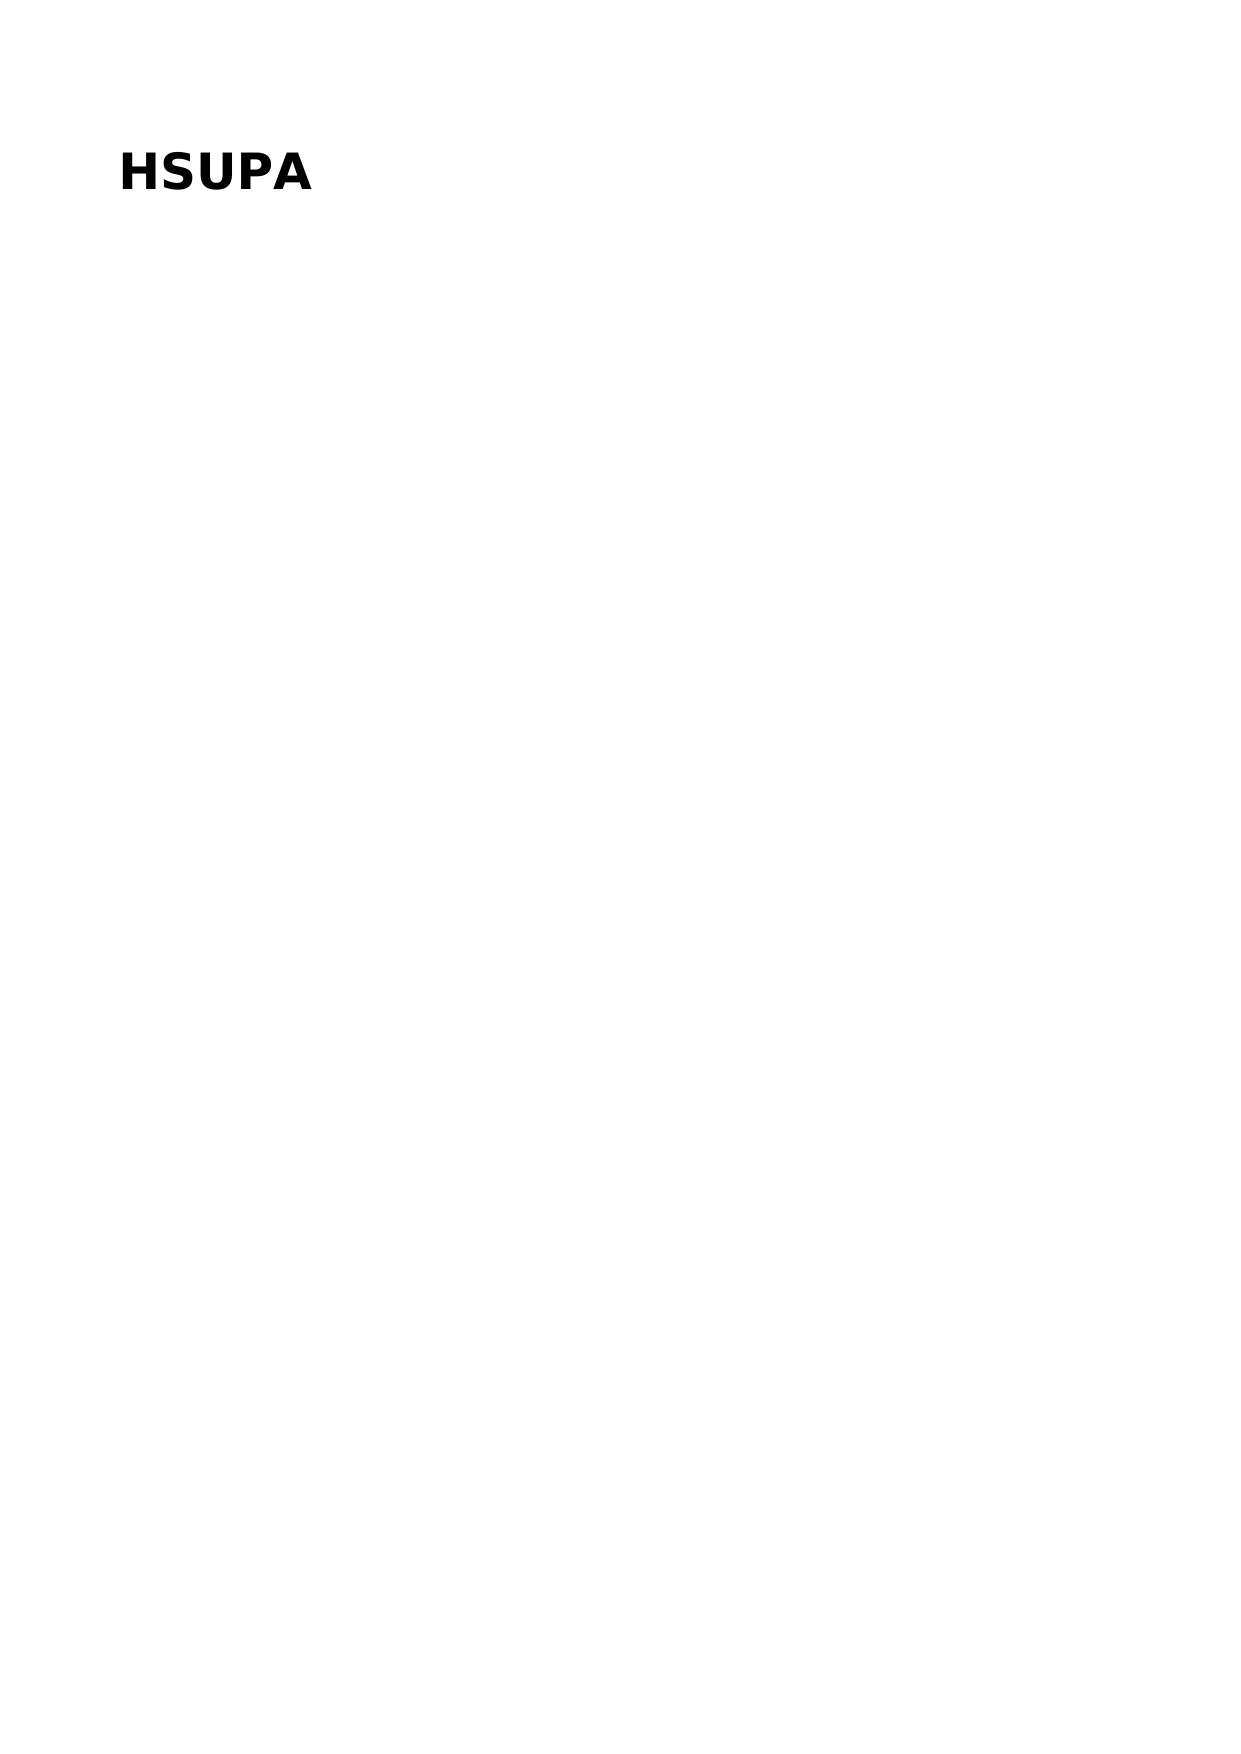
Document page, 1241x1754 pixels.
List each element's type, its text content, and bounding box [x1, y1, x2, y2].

subtitle HSUPA [118, 143, 1122, 201]
